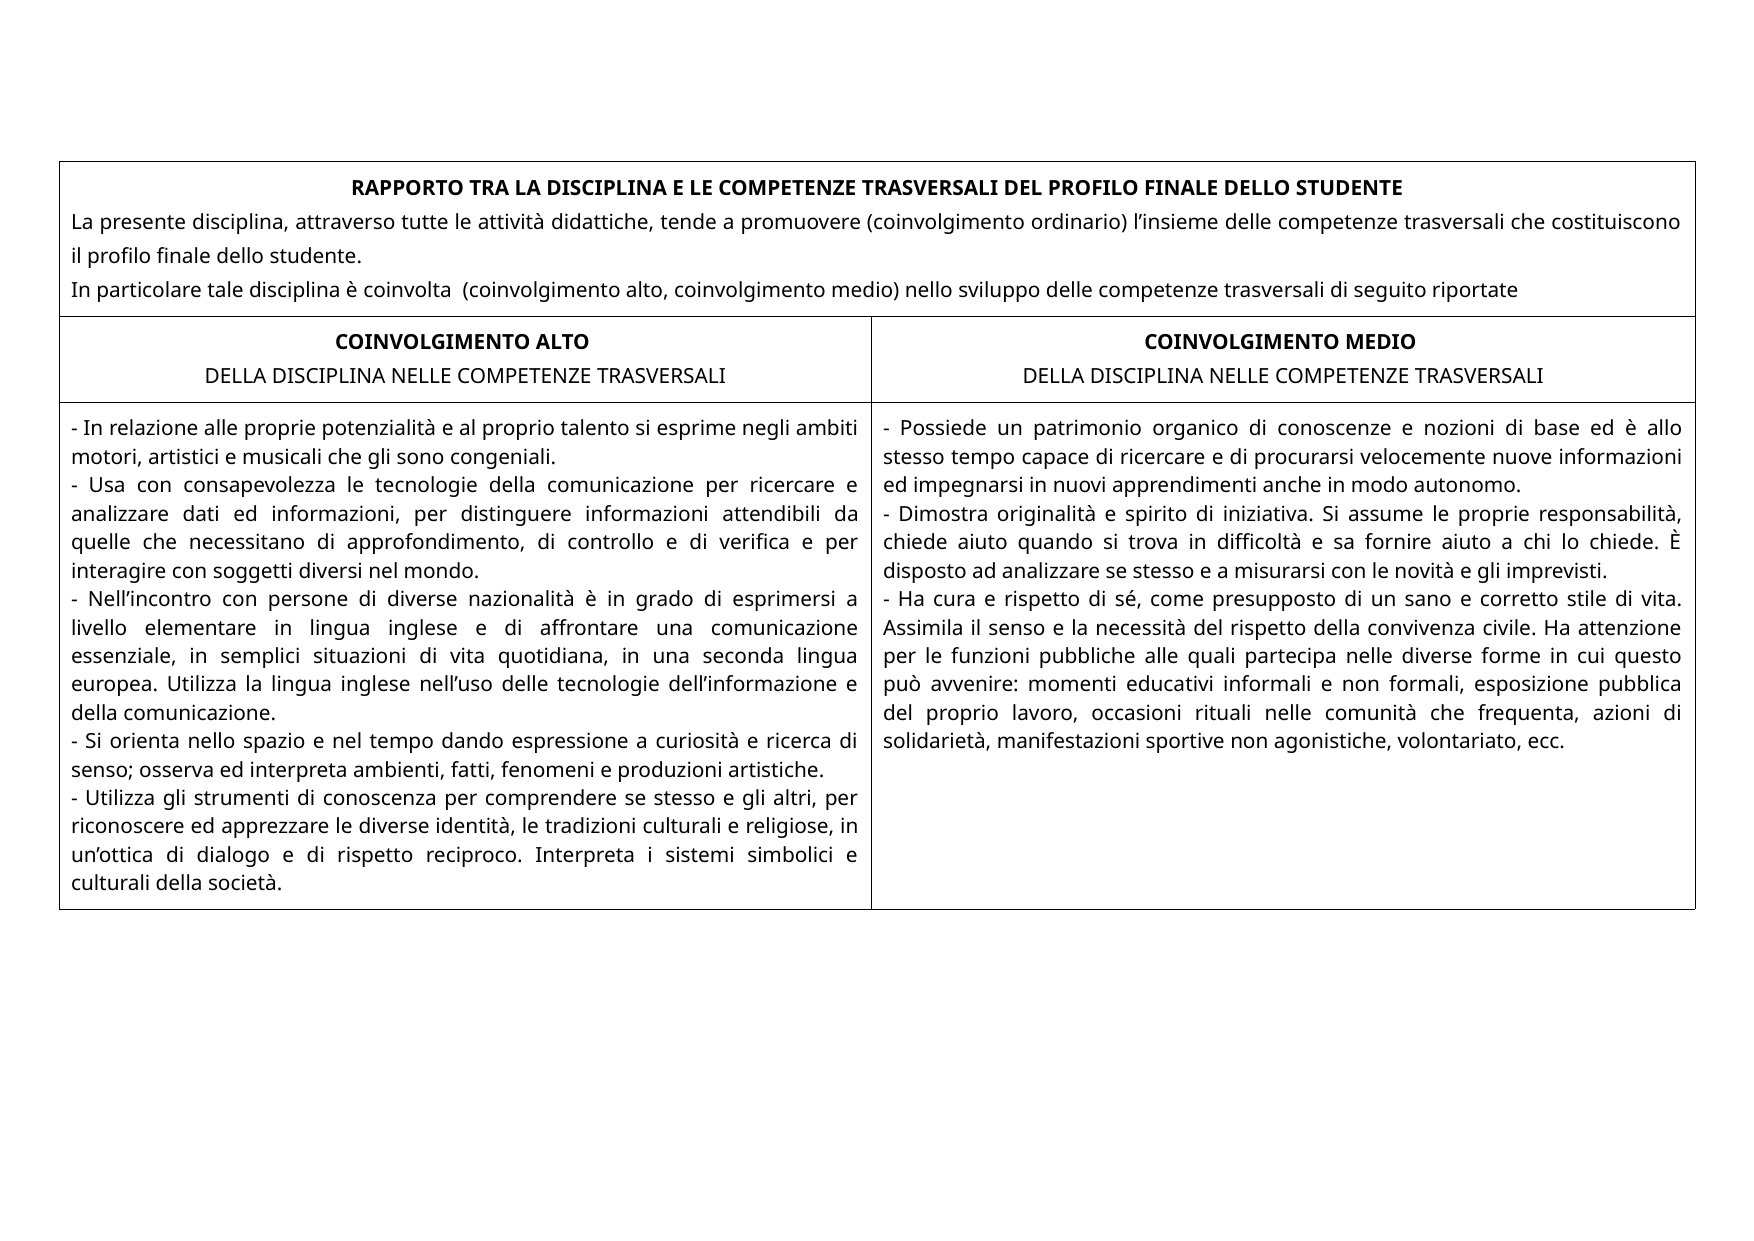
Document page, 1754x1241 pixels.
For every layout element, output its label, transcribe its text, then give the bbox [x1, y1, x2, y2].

table_cell COINVOLGIMENTO MEDIO DELLA DISCIPLINA NELLE COMPETENZE TRASVERSALI [872, 317, 1695, 402]
table_cell - In relazione alle proprie potenzialità e al proprio talento si esprime negli ambiti motori, artistici e musicali che gli sono congeniali. - Usa con consapevolezza le tecnologie della comunicazione per ricercare e analizzare dati ed informazioni, per distinguere informazioni attendibili da quelle che necessitano di approfondimento, di controllo e di verifica e per interagire con soggetti diversi nel mondo. - Nell’incontro con persone di diverse nazionalità è in grado di esprimersi a livello elementare in lingua inglese e di affrontare una comunicazione essenziale, in semplici situazioni di vita quotidiana, in una seconda lingua europea. Utilizza la lingua inglese nell’uso delle tecnologie dell’informazione e della comunicazione. - Si orienta nello spazio e nel tempo dando espressione a curiosità e ricerca di senso; osserva ed interpreta ambienti, fatti, fenomeni e produzioni artistiche. - Utilizza gli strumenti di conoscenza per comprendere se stesso e gli altri, per riconoscere ed apprezzare le diverse identità, le tradizioni culturali e religiose, in un’ottica di dialogo e di rispetto reciproco. Interpreta i sistemi simbolici e culturali della società. [60, 403, 871, 909]
table_header RAPPORTO TRA LA DISCIPLINA E LE COMPETENZE TRASVERSALI DEL PROFILO FINALE DELLO STUDENTE La presente disciplina, attraverso tutte le attività didattiche, tende a promuovere (coinvolgimento ordinario) l’insieme delle competenze trasversali che costituiscono il profilo finale dello studente. In particolare tale disciplina è coinvolta (coinvolgimento alto, coinvolgimento medio) nello sviluppo delle competenze trasversali di seguito riportate [60, 162, 1695, 316]
table_cell - Possiede un patrimonio organico di conoscenze e nozioni di base ed è allo stesso tempo capace di ricercare e di procurarsi velocemente nuove informazioni ed impegnarsi in nuovi apprendimenti anche in modo autonomo. - Dimostra originalità e spirito di iniziativa. Si assume le proprie responsabilità, chiede aiuto quando si trova in difficoltà e sa fornire aiuto a chi lo chiede. È disposto ad analizzare se stesso e a misurarsi con le novità e gli imprevisti. - Ha cura e rispetto di sé, come presupposto di un sano e corretto stile di vita. Assimila il senso e la necessità del rispetto della convivenza civile. Ha attenzione per le funzioni pubbliche alle quali partecipa nelle diverse forme in cui questo può avvenire: momenti educativi informali e non formali, esposizione pubblica del proprio lavoro, occasioni rituali nelle comunità che frequenta, azioni di solidarietà, manifestazioni sportive non agonistiche, volontariato, ecc. [872, 403, 1695, 909]
table_cell COINVOLGIMENTO ALTO DELLA DISCIPLINA NELLE COMPETENZE TRASVERSALI [60, 317, 871, 402]
